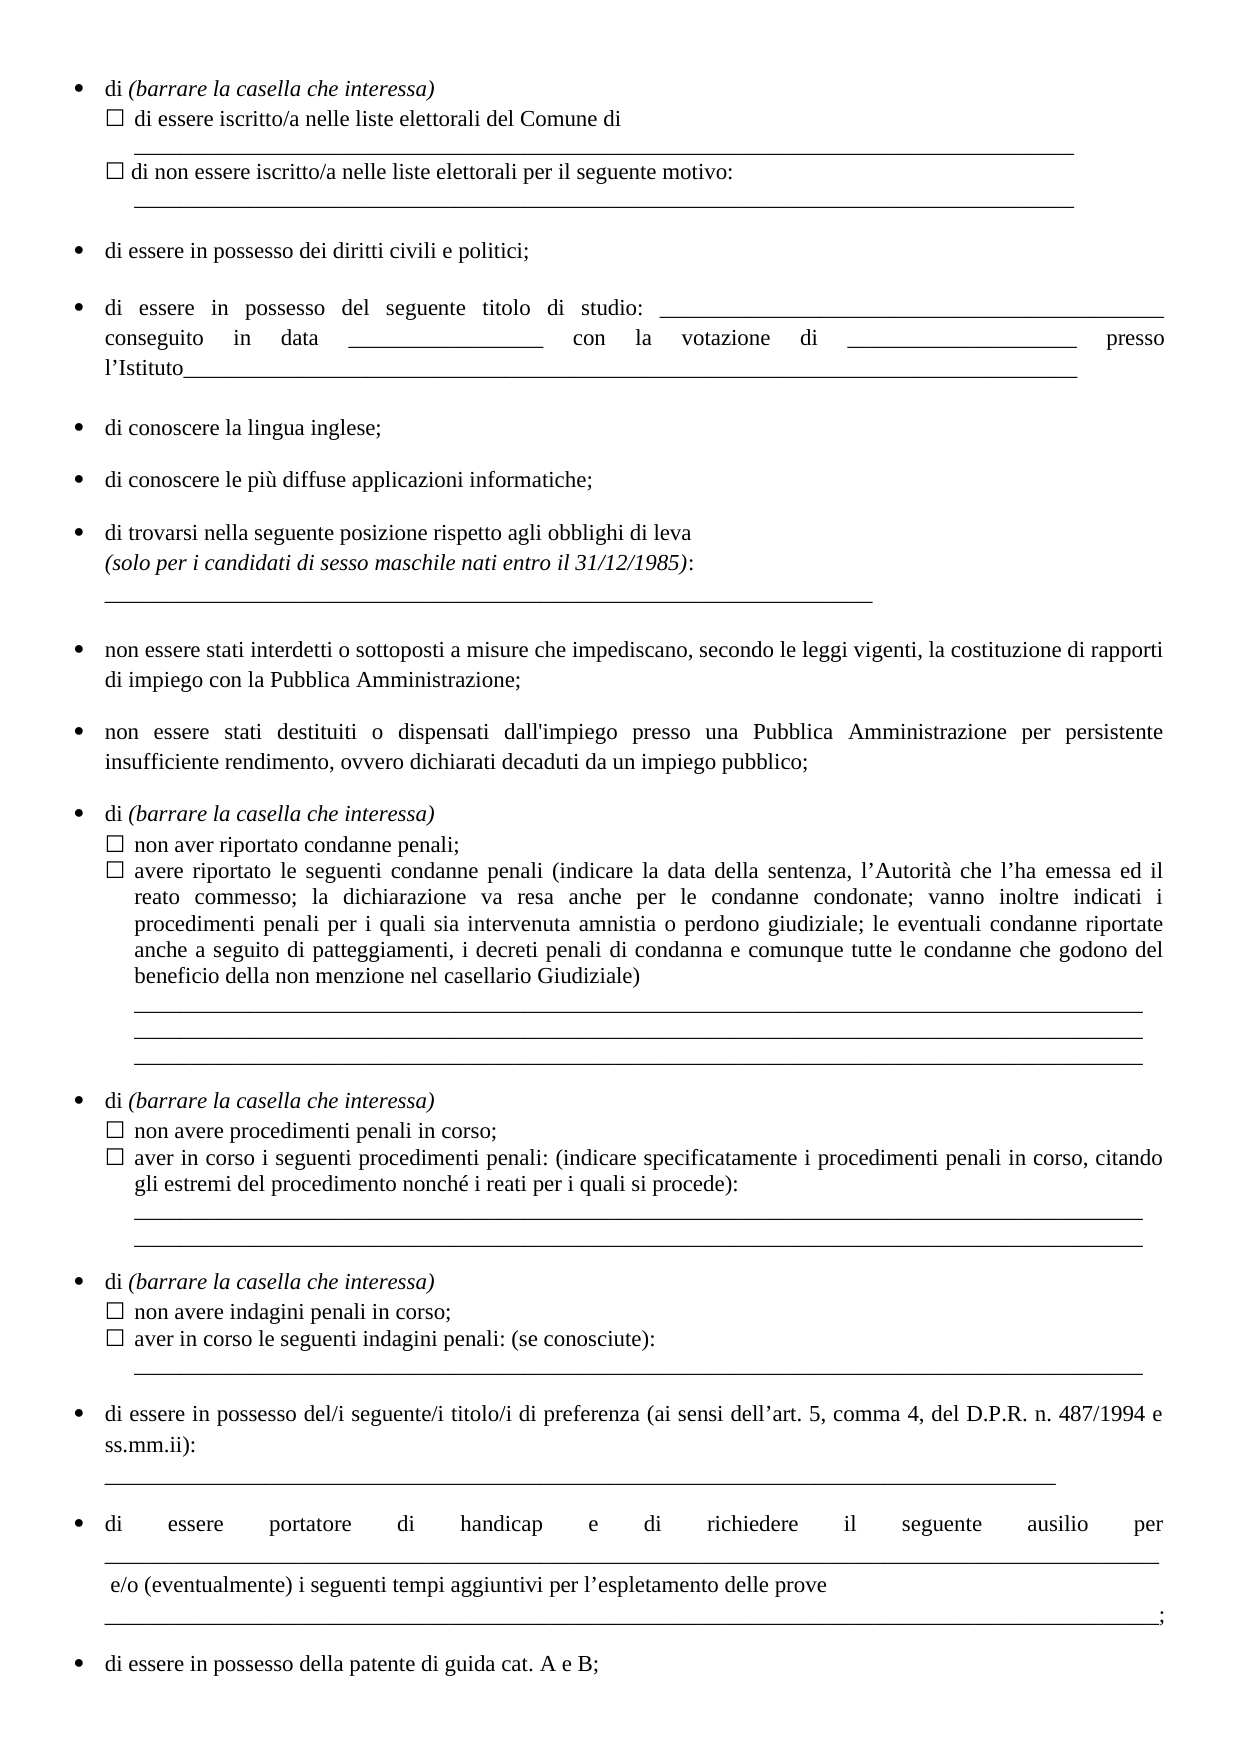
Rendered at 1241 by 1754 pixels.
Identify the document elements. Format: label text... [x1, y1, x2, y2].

text __________________________________________________________________________________ [75, 184, 1165, 211]
text ___________________________________________________________________________________ [104, 1461, 1165, 1487]
list di conoscere la lingua inglese; [75, 414, 1165, 441]
list di essere in possesso del/i seguente/i titolo/i di preferenza (ai sensi dell’art. 5, comma 4, del D.P.R. n. 487/1994 e ss.mm.ii): [75, 1401, 1165, 1457]
list non essere stati destituiti o dispensati dall'impiego presso una Pubblica Amministrazione per persistente insufficiente rendimento, ovvero dichiarati decaduti da un impiego pubblico; [75, 718, 1165, 775]
list di (barrare la casella che interessa) [75, 75, 1165, 101]
list di (barrare la casella che interessa) [75, 801, 1165, 827]
list non essere stati interdetti o sottoposti a misure che impediscano, secondo le leggi vigenti, la costituzione di rapporti di impiego con la Pubblica Amministrazione; [75, 636, 1165, 692]
text ☐ non aver riportato condanne penali; [104, 831, 1165, 857]
text ☐ aver in corso le seguenti indagini penali: (se conosciute): [104, 1325, 1165, 1351]
list di conoscere le più diffuse applicazioni informatiche; [75, 467, 1165, 493]
list di trovarsi nella seguente posizione rispetto agli obblighi di leva [75, 519, 1165, 545]
text ☐ aver in corso i seguenti procedimenti penali: (indicare specificatamente i procedimenti penali in corso, citando gli estremi del procedimento nonché i reati per i quali si procede): [104, 1144, 1165, 1196]
list di (barrare la casella che interessa) [75, 1268, 1165, 1294]
text ________________________________________________________________________________________ [134, 1042, 1165, 1068]
text ________________________________________________________________________________________ [134, 989, 1165, 1015]
list di essere in possesso della patente di guida cat. A e B; [75, 1650, 1165, 1677]
text ☐ non avere procedimenti penali in corso; [104, 1117, 1165, 1144]
text e/o (eventualmente) i seguenti tempi aggiuntivi per l’espletamento delle prove [75, 1571, 1165, 1597]
list di essere in possesso del seguente titolo di studio: ____________________________________________ conseguito in data _________________ con la votazione di ____________________ presso l’Istituto______________________________________________________________________________ [75, 293, 1165, 380]
text ___________________________________________________________________ [104, 579, 1165, 606]
text ____________________________________________________________________________________________; [75, 1601, 1165, 1627]
list di essere in possesso dei diritti civili e politici; [75, 237, 1165, 263]
text ________________________________________________________________________________________ [134, 1351, 1165, 1377]
text __________________________________________________________________________________ [75, 132, 1165, 158]
text ☐ di non essere iscritto/a nelle liste elettorali per il seguente motivo: [104, 158, 1165, 184]
list di (barrare la casella che interessa) [75, 1087, 1165, 1113]
text ________________________________________________________________________________________ [134, 1223, 1165, 1249]
text ☐ non avere indagini penali in corso; [104, 1298, 1165, 1325]
list di essere portatore di handicap e di richiedere il seguente ausilio per ____________________________________________________________________________________________ [75, 1510, 1165, 1567]
text ☐ di essere iscritto/a nelle liste elettorali del Comune di [104, 105, 1165, 132]
text ________________________________________________________________________________________ [134, 1196, 1165, 1223]
text (solo per i candidati di sesso maschile nati entro il 31/12/1985): [104, 549, 1165, 575]
text ☐ avere riportato le seguenti condanne penali (indicare la data della sentenza, l’Autorità che l’ha emessa ed il reato commesso; la dichiarazione va resa anche per le condanne condonate; vanno inoltre indicati i procedimenti penali per i quali sia intervenuta amnistia o perdono giudiziale; le eventuali condanne riportate anche a seguito di patteggiamenti, i decreti penali di condanna e comunque tutte le condanne che godono del beneficio della non menzione nel casellario Giudiziale) [104, 857, 1165, 989]
text ________________________________________________________________________________________ [134, 1015, 1165, 1042]
